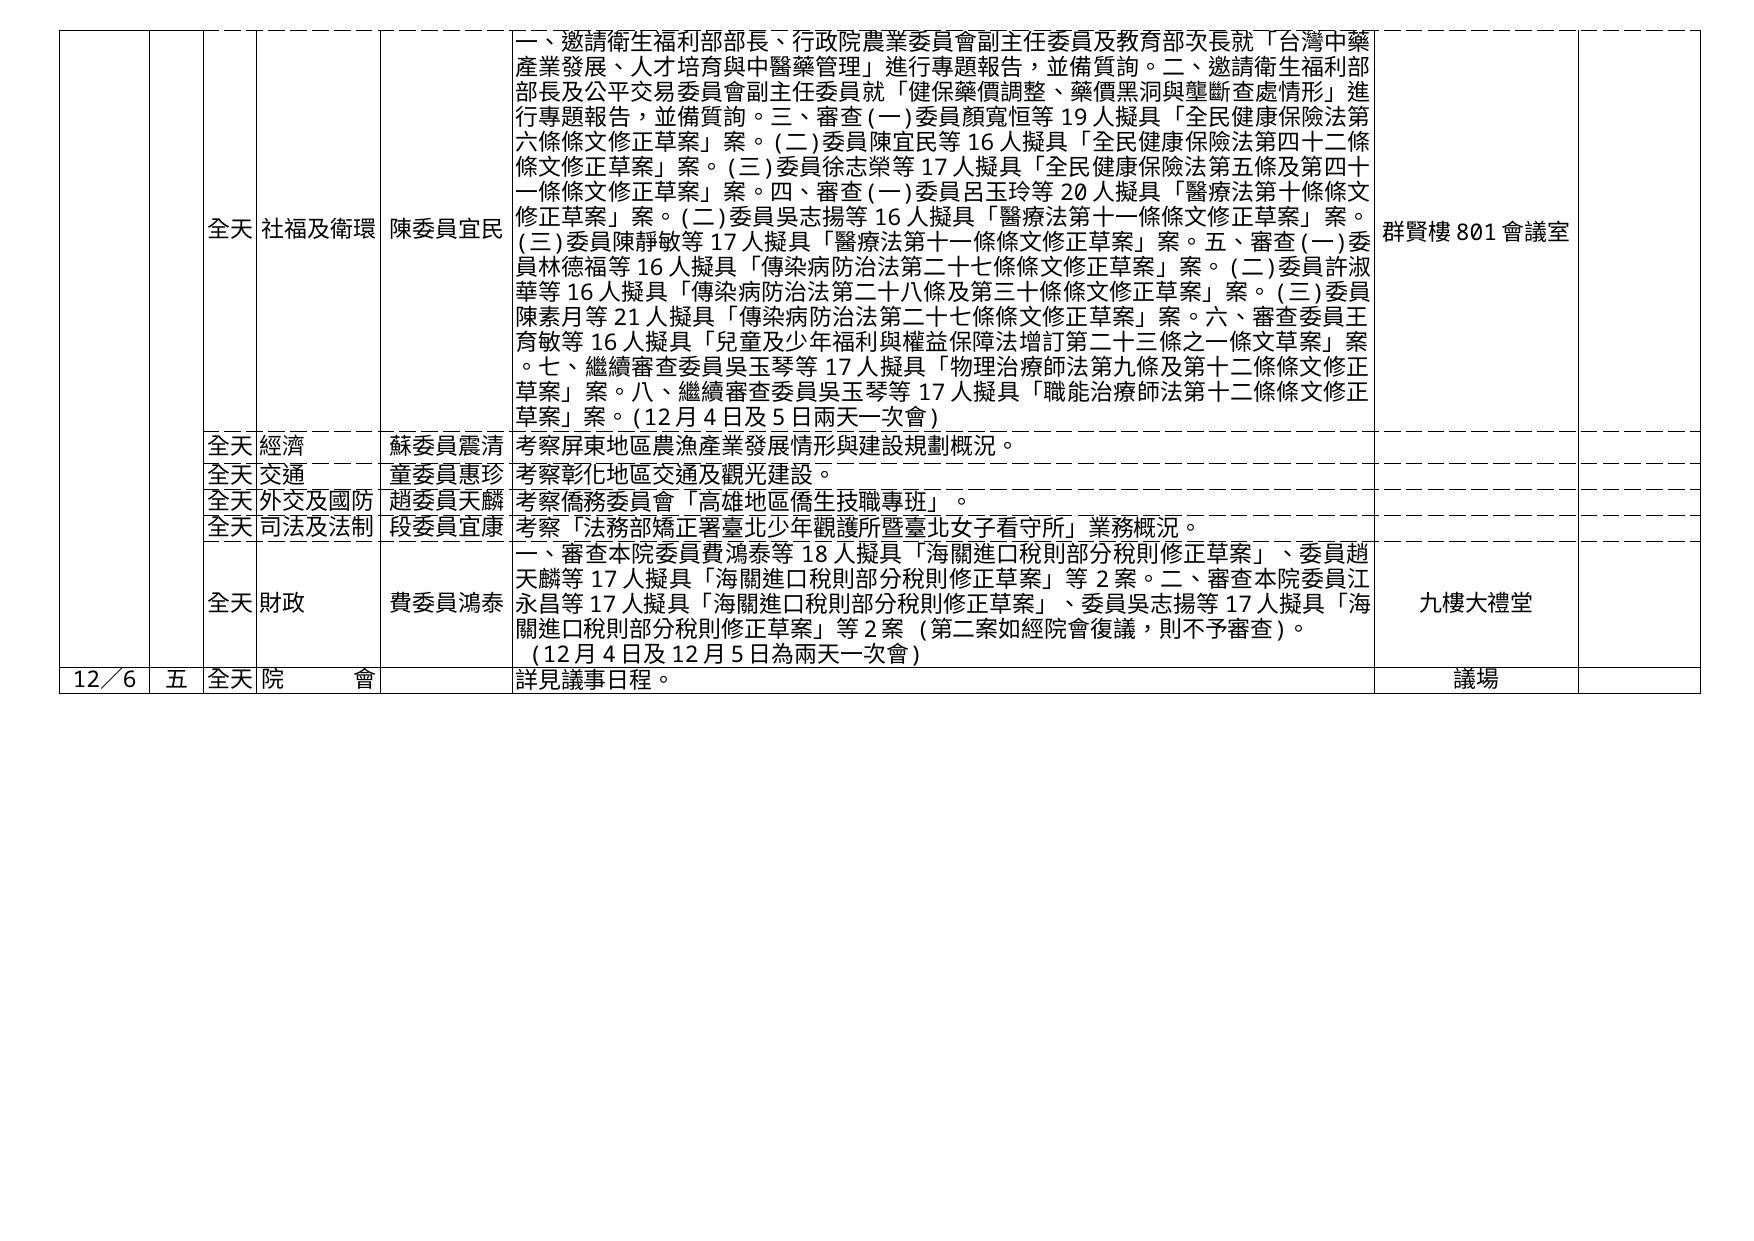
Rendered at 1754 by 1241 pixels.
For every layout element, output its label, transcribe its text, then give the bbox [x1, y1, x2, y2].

table_cell 交通 [257, 463, 380, 489]
table_cell [381, 668, 512, 693]
table_cell [1375, 431, 1578, 463]
table_cell [1375, 515, 1578, 541]
table_cell [1579, 541, 1700, 667]
table_cell 全天 [204, 668, 256, 693]
table_cell 12／6 [60, 668, 149, 693]
table_cell 一、審查本院委員費鴻泰等18人擬具「海關進口稅則部分稅則修正草案」、委員趙天麟等17人擬具「海關進口稅則部分稅則修正草案」等2案。二、審查本院委員江永昌等17人擬具「海關進口稅則部分稅則修正草案」、委員吳志揚等17人擬具「海關進口稅則部分稅則修正草案」等2案 (第二案如經院會復議，則不予審查)。 (12月4日及12月5日為兩天一次會) [513, 541, 1374, 667]
table_cell 段委員宜康 [381, 515, 512, 541]
table_cell 全天 [204, 463, 256, 489]
table_cell 考察屏東地區農漁產業發展情形與建設規劃概況。 [513, 431, 1374, 463]
table_cell 考察僑務委員會「高雄地區僑生技職專班」。 [513, 489, 1374, 515]
table_cell [1579, 668, 1700, 693]
table_cell 司法及法制 [257, 515, 380, 541]
table_cell [1579, 30, 1700, 431]
table_cell 詳見議事日程。 [513, 668, 1374, 693]
table_cell 考察「法務部矯正署臺北少年觀護所暨臺北女子看守所」業務概況。 [513, 515, 1374, 541]
table_cell 全天 [204, 489, 256, 515]
table_cell 九樓大禮堂 [1375, 541, 1578, 667]
table_cell 議場 [1375, 668, 1578, 693]
table_cell 外交及國防 [257, 489, 380, 515]
table_cell 全天 [204, 431, 256, 463]
table_cell [1579, 489, 1700, 515]
table_cell [60, 31, 149, 667]
table_cell [1579, 431, 1700, 463]
table_cell 財政 [257, 541, 380, 667]
table_cell 社福及衛環 [257, 30, 380, 431]
table_cell 童委員惠珍 [381, 463, 512, 489]
table_cell [1579, 515, 1700, 541]
table_cell 群賢樓801會議室 [1375, 30, 1578, 431]
table_cell 五 [150, 668, 203, 693]
table_cell 蘇委員震清 [381, 431, 512, 463]
table_cell [150, 31, 203, 667]
table_cell 經濟 [257, 431, 380, 463]
table_cell 趙委員天麟 [381, 489, 512, 515]
table_cell 全天 [204, 515, 256, 541]
table_cell [1375, 489, 1578, 515]
table_cell 院 會 [257, 668, 380, 693]
table_cell 陳委員宜民 [381, 30, 512, 431]
table_cell 考察彰化地區交通及觀光建設。 [513, 463, 1374, 489]
table_cell 費委員鴻泰 [381, 541, 512, 667]
table_cell 一、邀請衛生福利部部長、行政院農業委員會副主任委員及教育部次長就「台灣中藥產業發展、人才培育與中醫藥管理」進行專題報告，並備質詢。二、邀請衛生福利部部長及公平交易委員會副主任委員就「健保藥價調整、藥價黑洞與壟斷查處情形」進行專題報告，並備質詢。三、審查(一)委員顏寬恒等19人擬具「全民健康保險法第六條條文修正草案」案。(二)委員陳宜民等16人擬具「全民健康保險法第四十二條條文修正草案」案。(三)委員徐志榮等17人擬具「全民健康保險法第五條及第四十一條條文修正草案」案。四、審查(一)委員呂玉玲等20人擬具「醫療法第十條條文修正草案」案。(二)委員吳志揚等16人擬具「醫療法第十一條條文修正草案」案。(三)委員陳靜敏等17人擬具「醫療法第十一條條文修正草案」案。五、審查(一)委員林德福等16人擬具「傳染病防治法第二十七條條文修正草案」案。(二)委員許淑華等16人擬具「傳染病防治法第二十八條及第三十條條文修正草案」案。(三)委員陳素月等21人擬具「傳染病防治法第二十七條條文修正草案」案。六、審查委員王育敏等16人擬具「兒童及少年福利與權益保障法增訂第二十三條之一條文草案」案。七、繼續審查委員吳玉琴等17人擬具「物理治療師法第九條及第十二條條文修正草案」案。八、繼續審查委員吳玉琴等17人擬具「職能治療師法第十二條條文修正草案」案。(12月4日及5日兩天一次會) [513, 30, 1374, 431]
table_cell [1579, 463, 1700, 489]
table_cell 全天 [204, 541, 256, 667]
table_cell 全天 [204, 30, 256, 431]
table_cell [1375, 463, 1578, 489]
